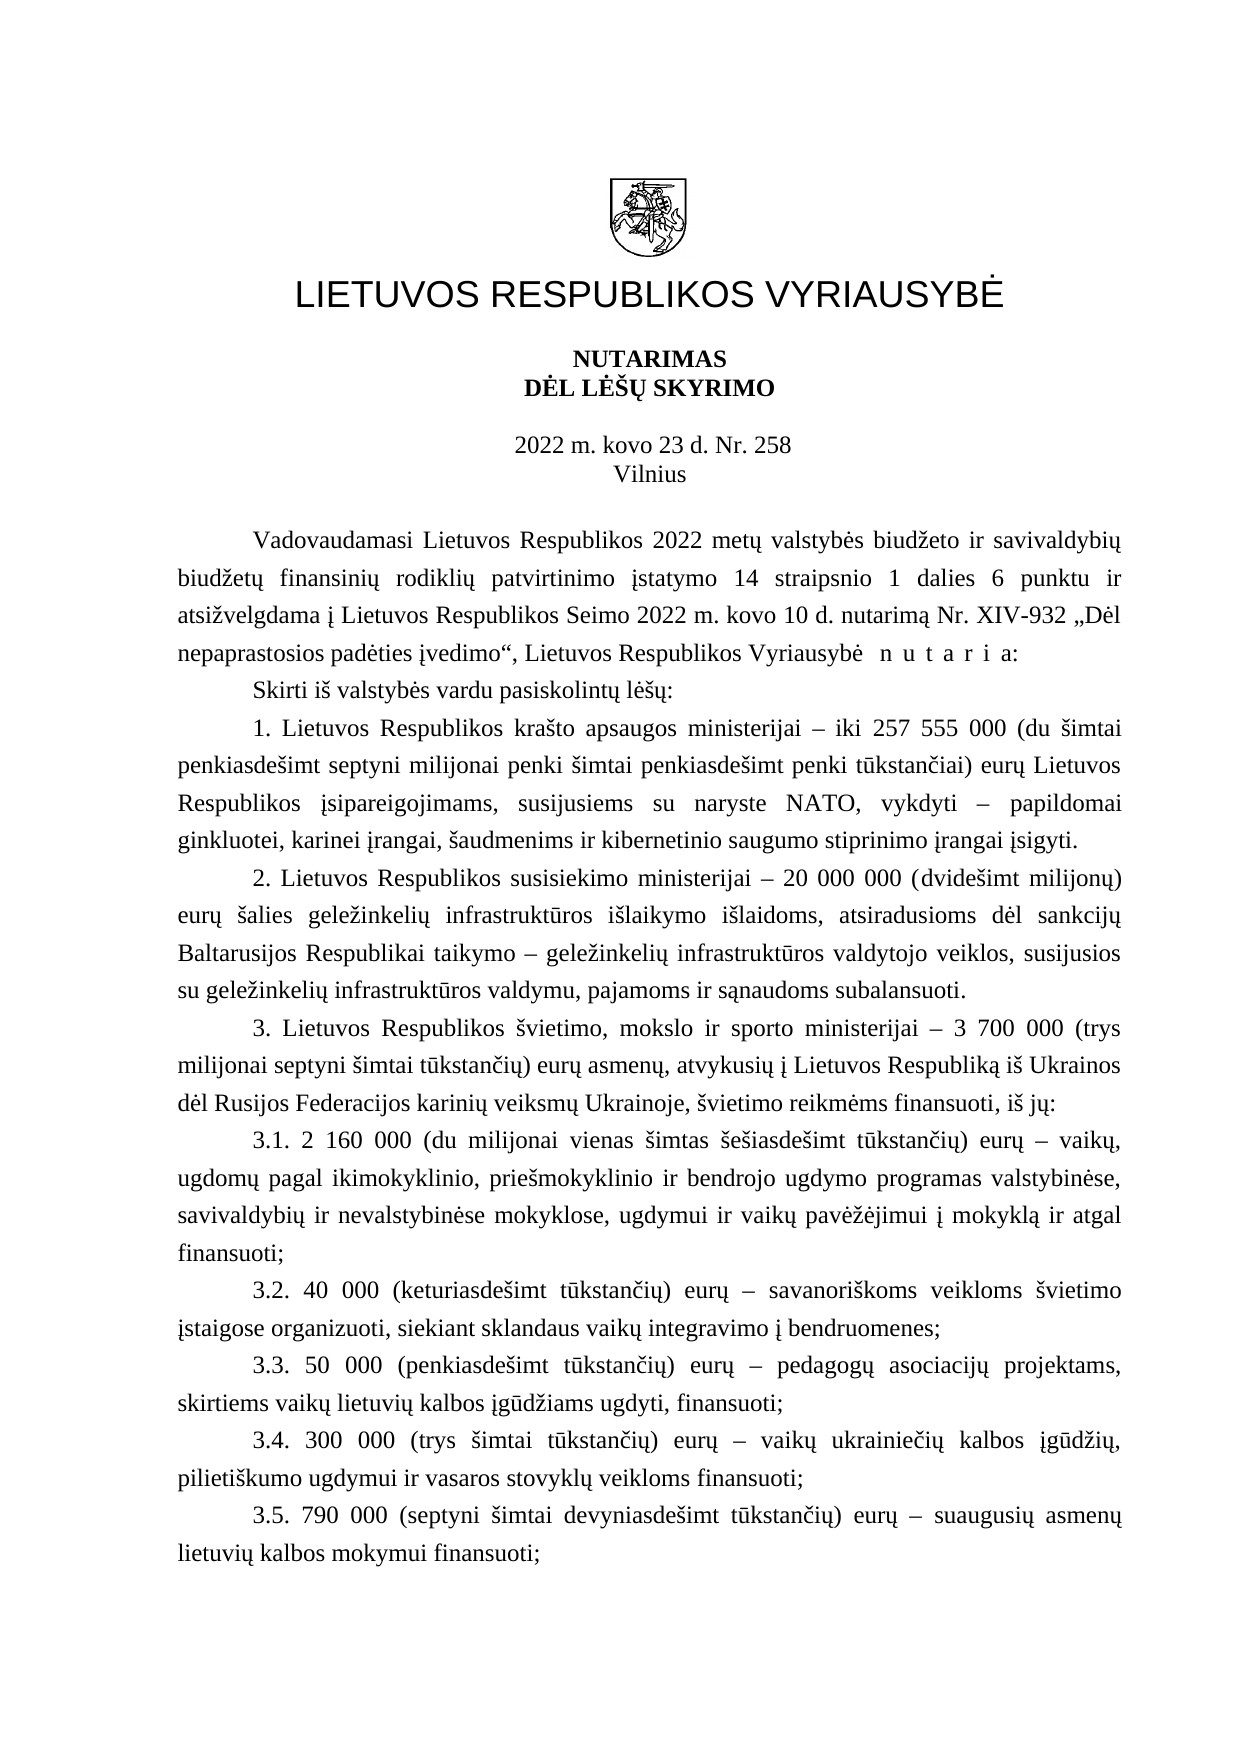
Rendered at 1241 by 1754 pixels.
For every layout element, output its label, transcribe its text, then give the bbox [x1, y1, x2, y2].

text Lietuvos Respublikos Vyriausybė [177, 272, 1122, 315]
text 3.4. 300 000 (trys šimtai tūkstančių) eurų – vaikų ukrainiečių kalbos įgūdžių, pilietiškumo ugdymui ir vasaros stovyklų veikloms finansuoti; [177, 1416, 1122, 1491]
text 1. Lietuvos Respublikos krašto apsaugos ministerijai – iki 257 555 000 (du šimtai penkiasdešimt septyni milijonai penki šimtai penkiasdešimt penki tūkstančiai) eurų Lietuvos Respublikos įsipareigojimams, susijusiems su naryste NATO, vykdyti – papildomai ginkluotei, karinei įrangai, šaudmenims ir kibernetinio saugumo stiprinimo įrangai įsigyti. [177, 704, 1122, 854]
text 2022 m. kovo 23 d. Nr. 258 [177, 430, 1122, 459]
text 3.3. 50 000 (penkiasdešimt tūkstančių) eurų – pedagogų asociacijų projektams, skirtiems vaikų lietuvių kalbos įgūdžiams ugdyti, finansuoti; [177, 1341, 1122, 1416]
text DĖL LĖŠŲ SKYRIMO [177, 373, 1122, 401]
text Skirti iš valstybės vardu pasiskolintų lėšų: [177, 666, 1122, 704]
text nutarimas [177, 344, 1122, 373]
text Vadovaudamasi Lietuvos Respublikos 2022 metų valstybės biudžeto ir savivaldybių biudžetų finansinių rodiklių patvirtinimo įstatymo 14 straipsnio 1 dalies 6 punktu ir atsižvelgdama į Lietuvos Respublikos Seimo 2022 m. kovo 10 d. nutarimą Nr. XIV-932 „Dėl nepaprastosios padėties įvedimo“, Lietuvos Respublikos Vyriausybė nutaria: [177, 516, 1122, 666]
text 3.2. 40 000 (keturiasdešimt tūkstančių) eurų – savanoriškoms veikloms švietimo įstaigose organizuoti, siekiant sklandaus vaikų integravimo į bendruomenes; [177, 1266, 1122, 1341]
text Vilnius [177, 459, 1122, 488]
text 2. Lietuvos Respublikos susisiekimo ministerijai – 20 000 000 (dvidešimt milijonų) eurų šalies geležinkelių infrastruktūros išlaikymo išlaidoms, atsiradusioms dėl sankcijų Baltarusijos Respublikai taikymo – geležinkelių infrastruktūros valdytojo veiklos, susijusios su geležinkelių infrastruktūros valdymu, pajamoms ir sąnaudoms subalansuoti. [177, 854, 1122, 1004]
text 3.1. 2 160 000 (du milijonai vienas šimtas šešiasdešimt tūkstančių) eurų – vaikų, ugdomų pagal ikimokyklinio, priešmokyklinio ir bendrojo ugdymo programas valstybinėse, savivaldybių ir nevalstybinėse mokyklose, ugdymui ir vaikų pavėžėjimui į mokyklą ir atgal finansuoti; [177, 1116, 1122, 1266]
text 3. Lietuvos Respublikos švietimo, mokslo ir sporto ministerijai – 3 700 000 (trys milijonai septyni šimtai tūkstančių) eurų asmenų, atvykusių į Lietuvos Respubliką iš Ukrainos dėl Rusijos Federacijos karinių veiksmų Ukrainoje, švietimo reikmėms finansuoti, iš jų: [177, 1004, 1122, 1116]
text 3.5. 790 000 (septyni šimtai devyniasdešimt tūkstančių) eurų – suaugusių asmenų lietuvių kalbos mokymui finansuoti; [177, 1491, 1122, 1566]
